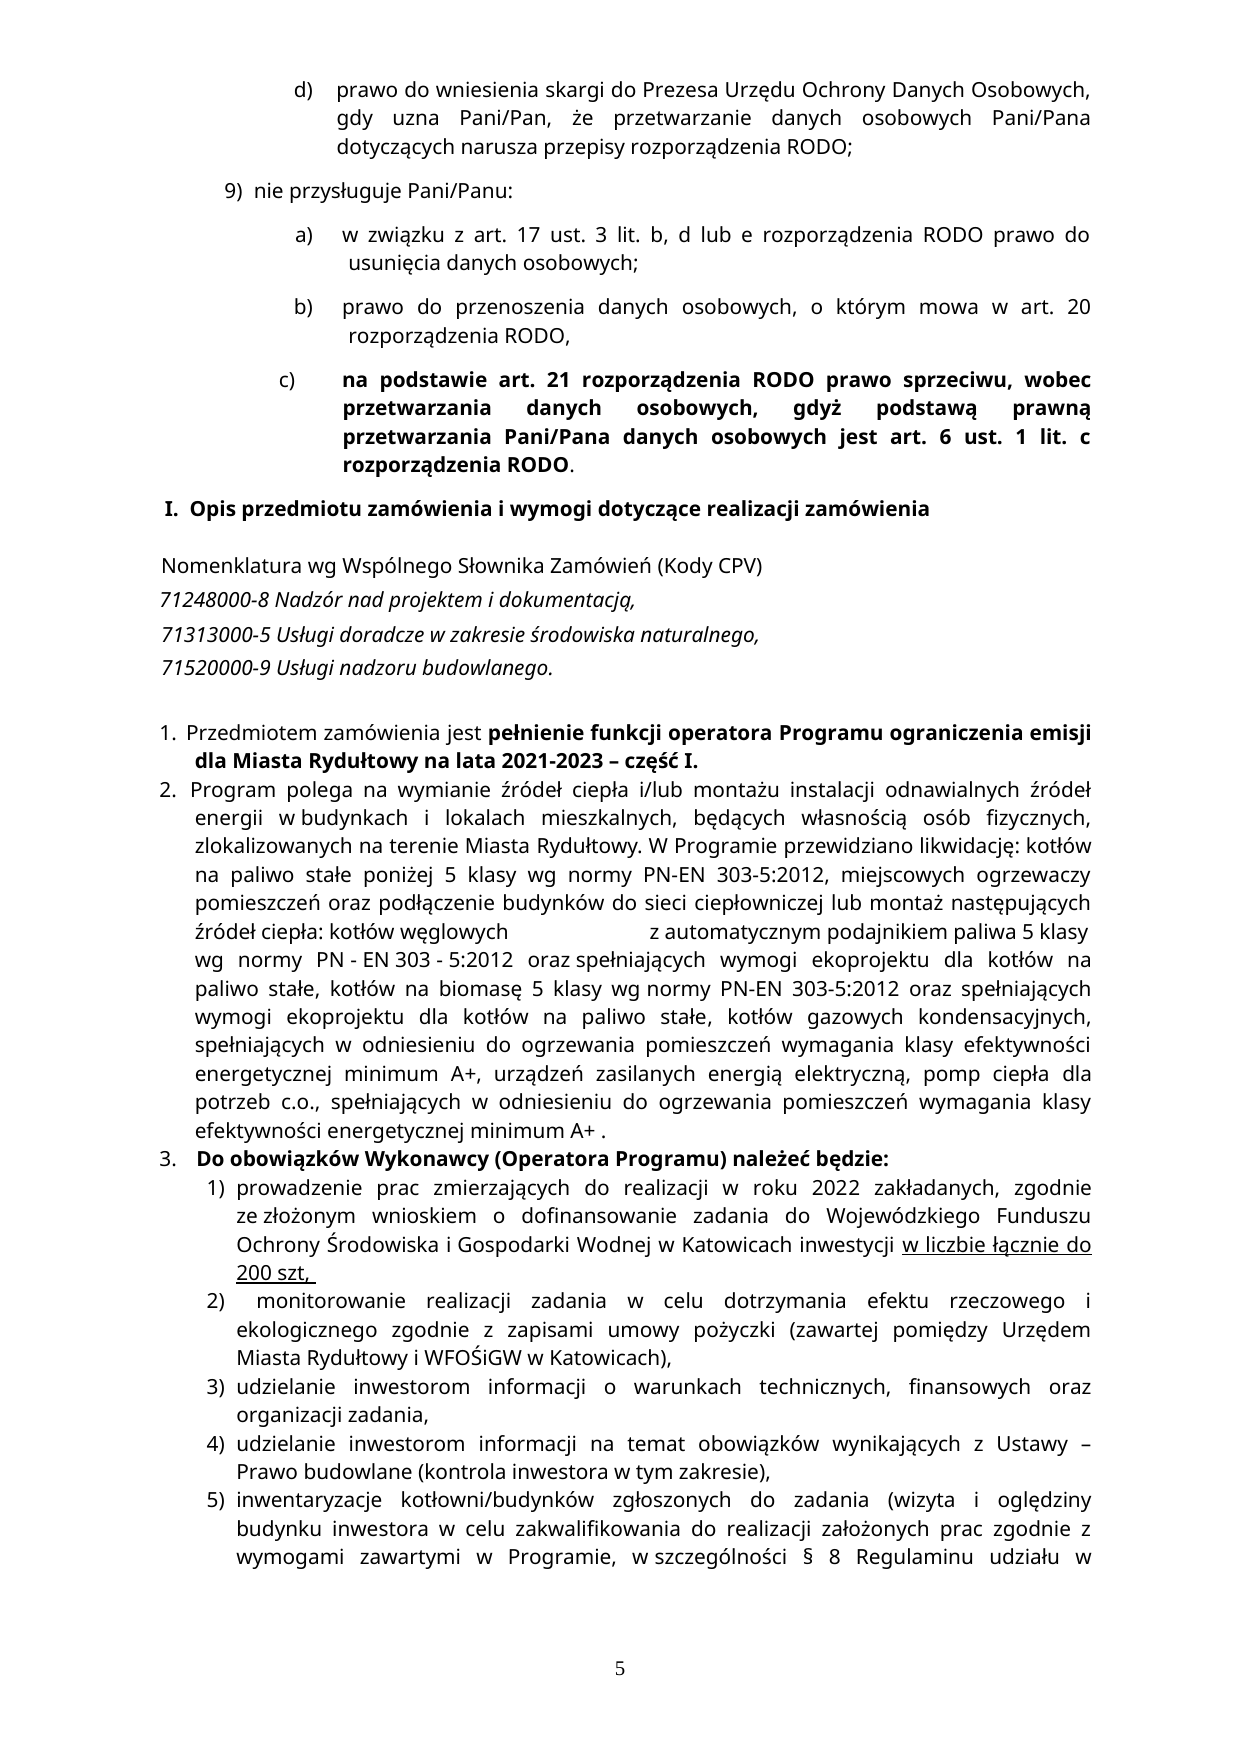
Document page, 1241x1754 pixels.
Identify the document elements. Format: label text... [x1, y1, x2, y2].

list Do obowiązków Wykonawcy (Operatora Programu) należeć będzie: [159, 1144, 1092, 1173]
list prawo do przenoszenia danych osobowych, o którym mowa w art. 20 rozporządzenia RODO, [313, 292, 1092, 349]
list na podstawie art. 21 rozporządzenia RODO prawo sprzeciwu, wobec przetwarzania danych osobowych, gdyż podstawą prawną przetwarzania Pani/Pana danych osobowych jest art. 6 ust. 1 lit. c rozporządzenia RODO. [295, 365, 1092, 479]
text 71520000-9 Usługi nadzoru budowlanego. [161, 653, 1092, 681]
subtitle I. Opis przedmiotu zamówienia i wymogi dotyczące realizacji zamówienia [159, 494, 1092, 523]
list nie przysługuje Pani/Panu: [224, 176, 1092, 204]
list monitorowanie realizacji zadania w celu dotrzymania efektu rzeczowego i ekologicznego zgodnie z zapisami umowy pożyczki (zawartej pomiędzy Urzędem Miasta Rydułtowy i WFOŚiGW w Katowicach), [206, 1287, 1092, 1372]
list udzielanie inwestorom informacji o warunkach technicznych, finansowych oraz organizacji zadania, [206, 1372, 1092, 1429]
list udzielanie inwestorom informacji na temat obowiązków wynikających z Ustawy – Prawo budowlane (kontrola inwestora w tym zakresie), [206, 1429, 1092, 1486]
text 71313000-5 Usługi doradcze w zakresie środowiska naturalnego, [161, 620, 1092, 648]
list Przedmiotem zamówienia jest pełnienie funkcji operatora Programu ograniczenia emisji dla Miasta Rydułtowy na lata 2021-2023 – część I. [159, 718, 1092, 775]
list w związku z art. 17 ust. 3 lit. b, d lub e rozporządzenia RODO prawo do usunięcia danych osobowych; [313, 220, 1092, 277]
list Program polega na wymianie źródeł ciepła i/lub montażu instalacji odnawialnych źródeł energii w budynkach i lokalach mieszkalnych, będących własnością osób fizycznych, zlokalizowanych na terenie Miasta Rydułtowy. W Programie przewidziano likwidację: kotłów na paliwo stałe poniżej 5 klasy wg normy PN-EN 303-5:2012, miejscowych ogrzewaczy pomieszczeń oraz podłączenie budynków do sieci ciepłowniczej lub montaż następujących źródeł ciepła: kotłów węglowych z automatycznym podajnikiem paliwa 5 klasy wg normy PN - EN 303 - 5:2012 oraz spełniających wymogi ekoprojektu dla kotłów na paliwo stałe, kotłów na biomasę 5 klasy wg normy PN-EN 303-5:2012 oraz spełniających wymogi ekoprojektu dla kotłów na paliwo stałe, kotłów gazowych kondensacyjnych, spełniających w odniesieniu do ogrzewania pomieszczeń wymagania klasy efektywności energetycznej minimum A+, urządzeń zasilanych energią elektryczną, pomp ciepła dla potrzeb c.o., spełniających w odniesieniu do ogrzewania pomieszczeń wymagania klasy efektywności energetycznej minimum A+ . [159, 775, 1092, 1144]
text 71248000-8 Nadzór nad projektem i dokumentacją, [100, 586, 1092, 614]
list prawo do wniesienia skargi do Prezesa Urzędu Ochrony Danych Osobowych, gdy uzna Pani/Pan, że przetwarzanie danych osobowych Pani/Pana dotyczących narusza przepisy rozporządzenia RODO; [313, 75, 1092, 160]
list inwentaryzacje kotłowni/budynków zgłoszonych do zadania (wizyta i oględziny budynku inwestora w celu zakwalifikowania do realizacji założonych prac zgodnie z wymogami zawartymi w Programie, w szczególności § 8 Regulaminu udziału w [206, 1486, 1092, 1571]
text Nomenklatura wg Wspólnego Słownika Zamówień (Kody CPV) [161, 551, 1092, 580]
list prowadzenie prac zmierzających do realizacji w roku 2022 zakładanych, zgodnie ze złożonym wnioskiem o dofinansowanie zadania do Wojewódzkiego Funduszu Ochrony Środowiska i Gospodarki Wodnej w Katowicach inwestycji w liczbie łącznie do 200 szt, [206, 1173, 1092, 1287]
